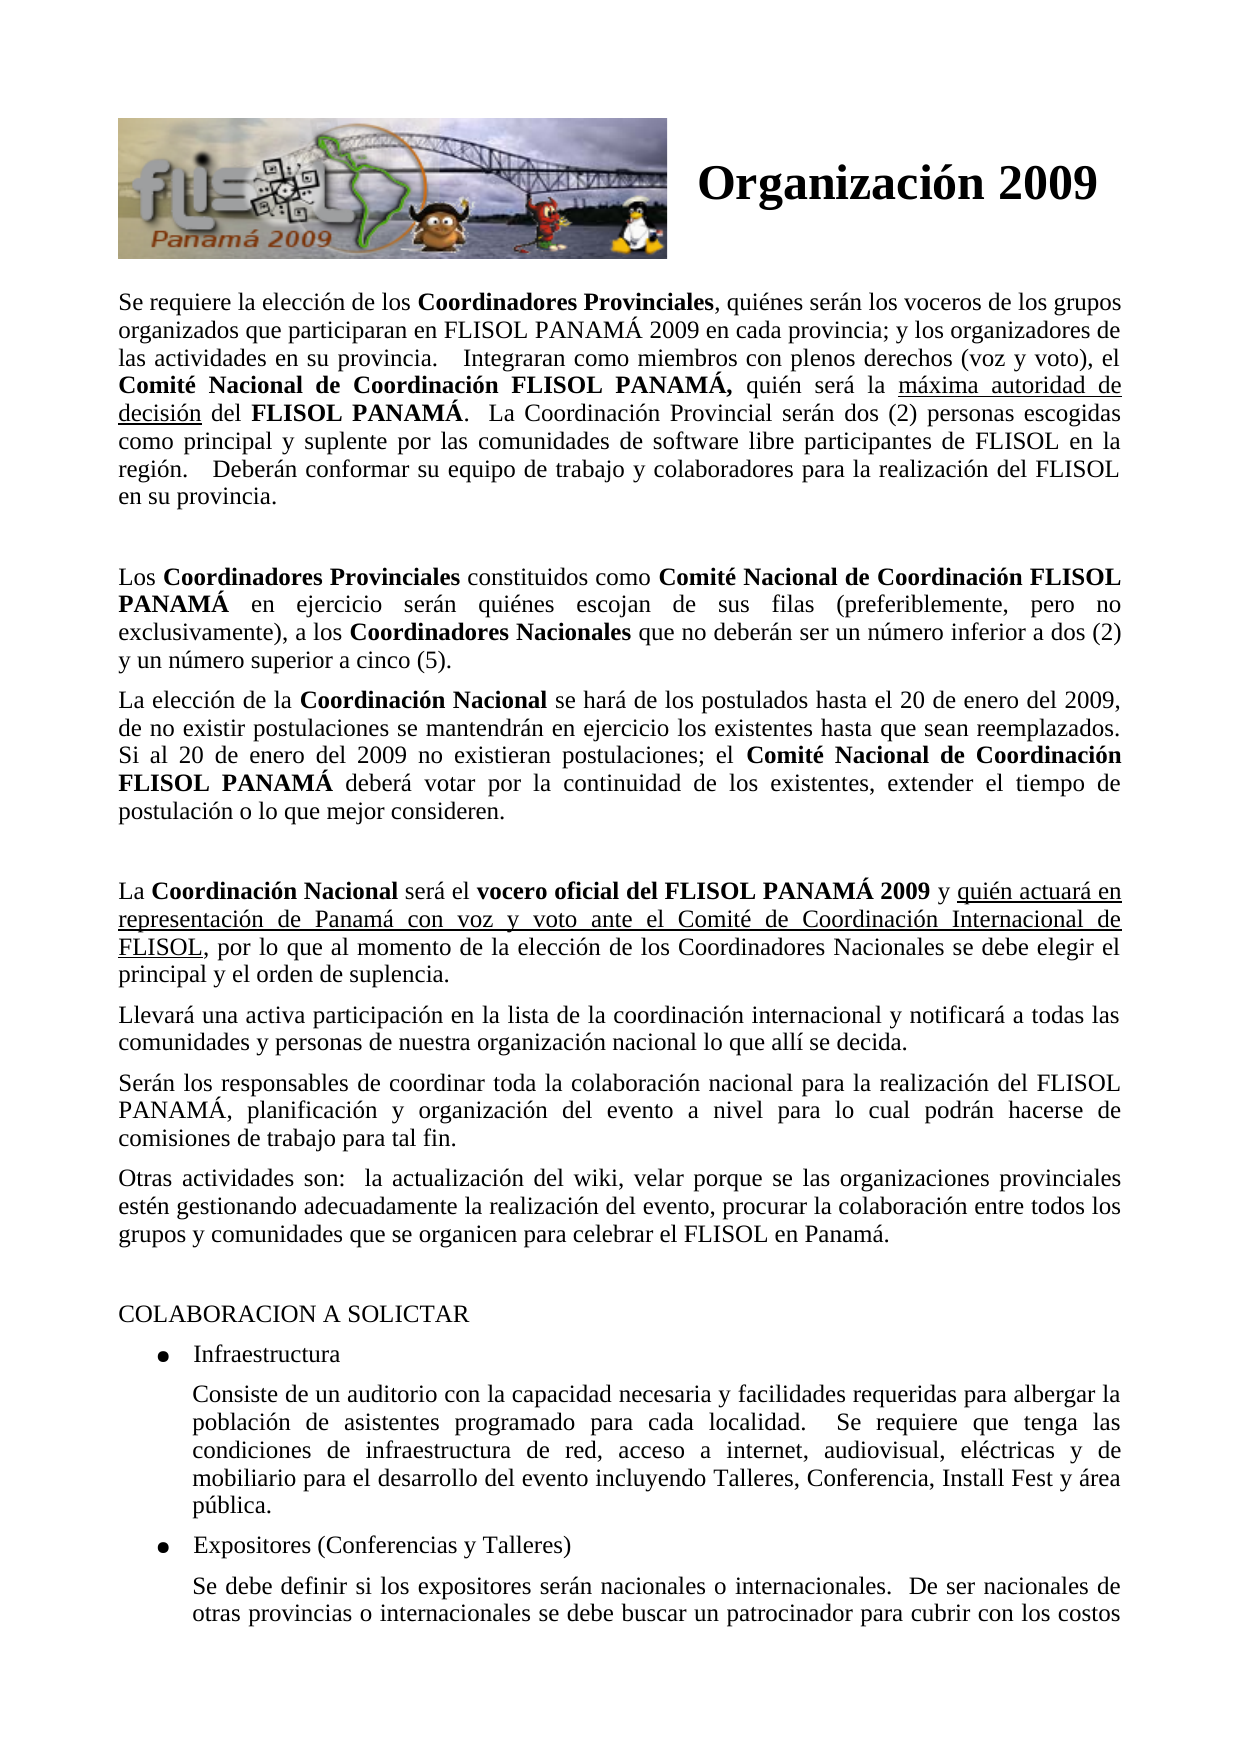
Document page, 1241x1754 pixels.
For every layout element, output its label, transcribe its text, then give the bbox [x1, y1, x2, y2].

picture [118, 118, 668, 259]
list Infraestructura [156, 1340, 1122, 1368]
text FLISOL, por lo que al momento de la elección de los Coordinadores Nacionales se debe elegir el principal y el orden de suplencia. [118, 931, 1122, 988]
text La elección de la Coordinación Nacional se hará de los postulados hasta el 20 de enero del 2009, de no existir postulaciones se mantendrán en ejercicio los existentes hasta que sean reemplazados. Si al 20 de enero del 2009 no existieran postulaciones; el Comité Nacional de Coordinación FLISOL PANAMÁ deberá votar por la continuidad de los existentes, extender el tiempo de postulación o lo que mejor consideren. [118, 686, 1122, 825]
text La Coordinación Nacional será el vocero oficial del FLISOL PANAMÁ 2009 y quién actuará en representación de Panamá con voz y voto ante el Comité de Coordinación Internacional de [118, 877, 1122, 929]
text COLABORACION A SOLICTAR [118, 1300, 1122, 1328]
text Otras actividades son: la actualización del wiki, velar porque se las organizaciones provinciales estén gestionando adecuadamente la realización del evento, procurar la colaboración entre todos los grupos y comunidades que se organicen para celebrar el FLISOL en Panamá. [118, 1164, 1122, 1247]
text Se requiere la elección de los Coordinadores Provinciales, quiénes serán los voceros de los grupos organizados que participaran en FLISOL PANAMÁ 2009 en cada provincia; y los organizadores de las actividades en su provincia. Integraran como miembros con plenos derechos (voz y voto), el Comité Nacional de Coordinación FLISOL PANAMÁ, quién será la máxima autoridad de decisión del FLISOL PANAMÁ. La Coordinación Provincial serán dos (2) personas escogidas como principal y suplente por las comunidades de software libre participantes de FLISOL en la región. Deberán conformar su equipo de trabajo y colaboradores para la realización del FLISOL en su provincia. [118, 288, 1122, 510]
text Llevará una activa participación en la lista de la coordinación internacional y notificará a todas las comunidades y personas de nuestra organización nacional lo que allí se decida. [118, 1001, 1122, 1056]
text Consiste de un auditorio con la capacidad necesaria y facilidades requeridas para albergar la población de asistentes programado para cada localidad. Se requiere que tenga las condiciones de infraestructura de red, acceso a internet, audiovisual, eléctricas y de mobiliario para el desarrollo del evento incluyendo Talleres, Conferencia, Install Fest y área pública. [192, 1381, 1122, 1519]
text Los Coordinadores Provinciales constituidos como Comité Nacional de Coordinación FLISOL PANAMÁ en ejercicio serán quiénes escojan de sus filas (preferiblemente, pero no exclusivamente), a los Coordinadores Nacionales que no deberán ser un número inferior a dos (2) y un número superior a cinco (5). [118, 563, 1122, 674]
text Se debe definir si los expositores serán nacionales o internacionales. De ser nacionales de otras provincias o internacionales se debe buscar un patrocinador para cubrir con los costos [192, 1572, 1122, 1627]
list Expositores (Conferencias y Talleres) [156, 1532, 1122, 1559]
text Serán los responsables de coordinar toda la colaboración nacional para la realización del FLISOL PANAMÁ, planificación y organización del evento a nivel para lo cual podrán hacerse de comisiones de trabajo para tal fin. [118, 1069, 1122, 1152]
